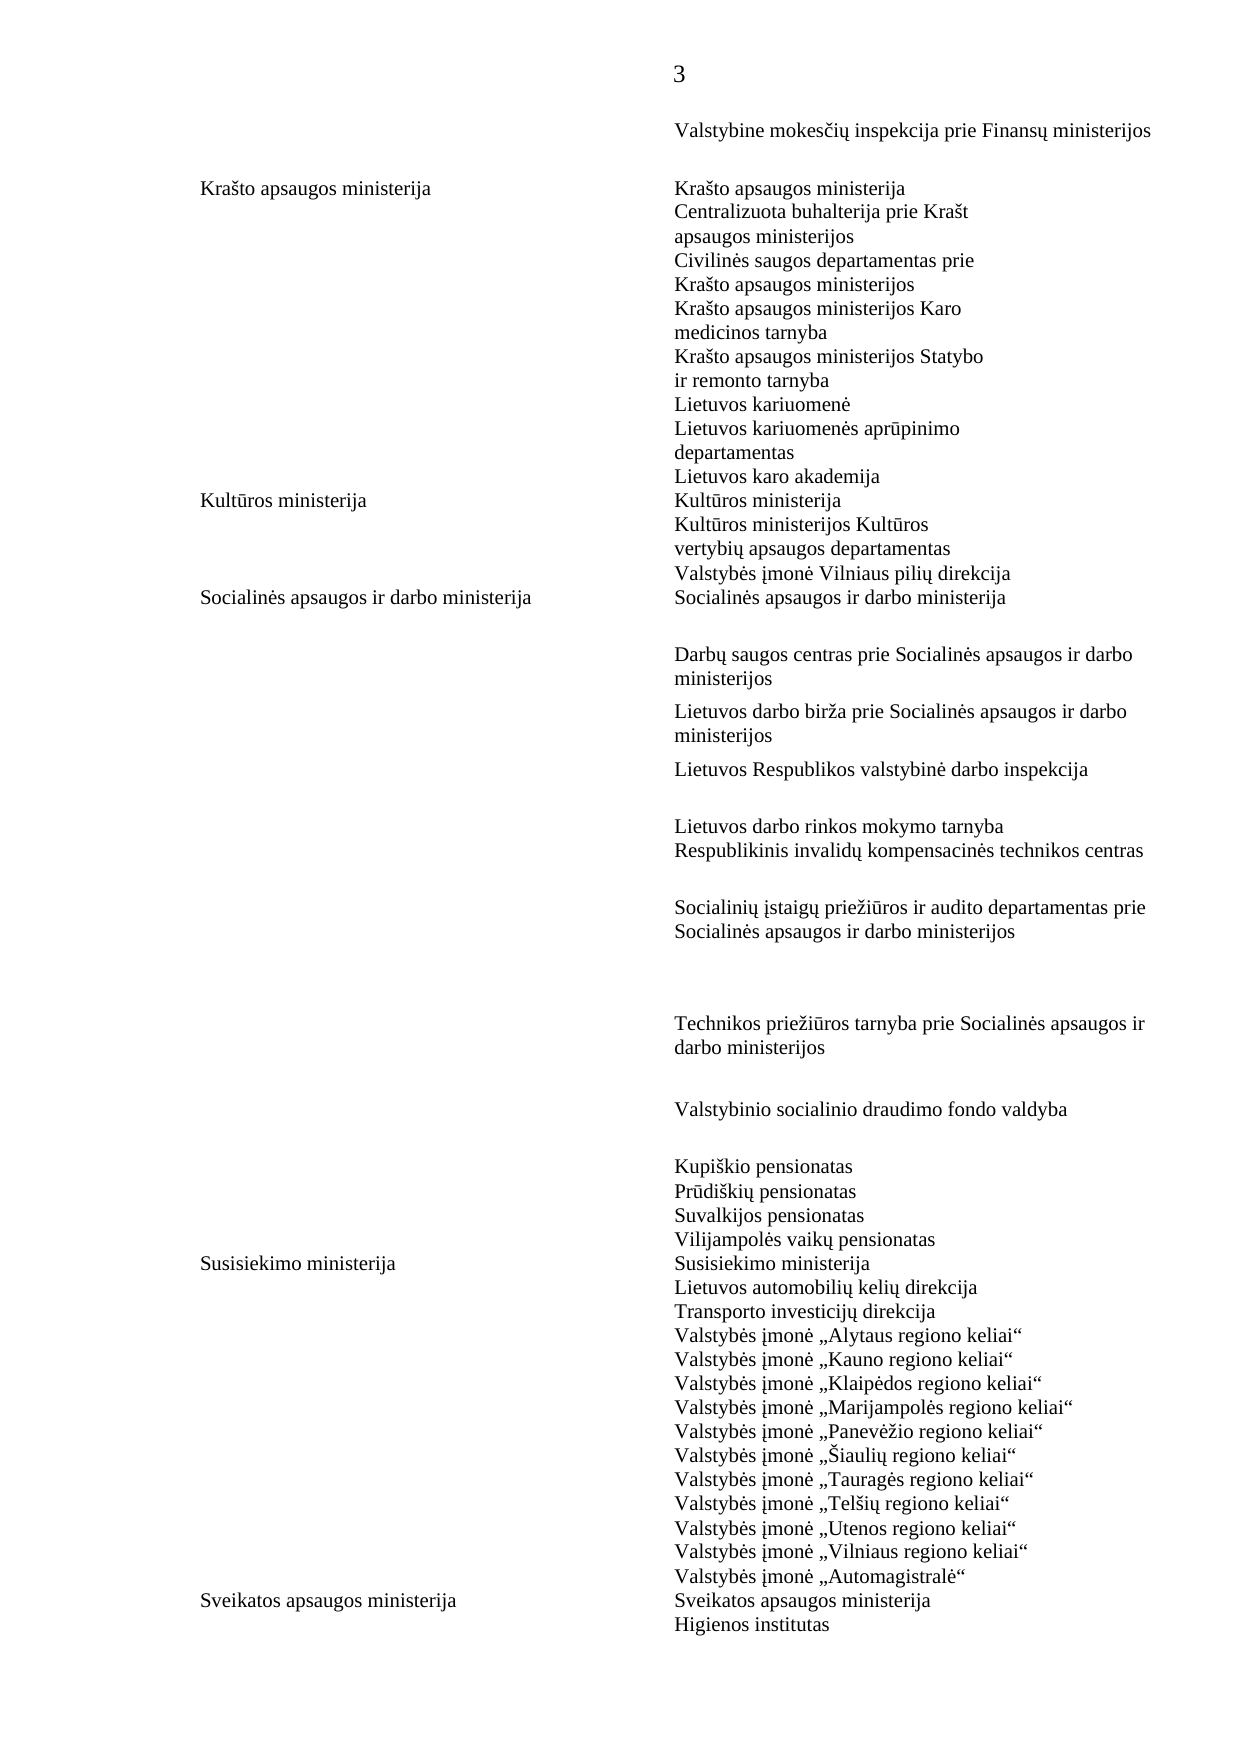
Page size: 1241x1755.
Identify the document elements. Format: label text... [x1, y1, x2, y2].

table_cell Krašto apsaugos ministerijos Karo [663, 296, 1192, 320]
table_cell ir remonto tarnyba [663, 368, 1192, 392]
table_cell Valstybine mokesčių inspekcija prie Finansų ministerijos [663, 118, 1192, 175]
table_cell Valstybės įmonė „Alytaus regiono keliai“ [663, 1323, 1192, 1347]
table_cell Centralizuota buhalterija prie Krašt [663, 200, 1192, 223]
table_cell Sveikatos apsaugos ministerija [663, 1588, 1192, 1612]
table_cell Transporto investicijų direkcija [663, 1299, 1192, 1323]
table_cell Krašto apsaugos ministerija [189, 175, 663, 488]
table_cell Valstybės įmonė „Automagistralė“ [663, 1564, 1192, 1588]
table_cell Valstybės įmonė „Vilniaus regiono keliai“ [663, 1540, 1192, 1563]
table_cell Valstybės įmonė „Panevėžio regiono keliai“ [663, 1419, 1192, 1443]
table_cell Valstybės įmonė „Kauno regiono keliai“ [663, 1347, 1192, 1371]
table_cell [189, 1347, 663, 1371]
table_cell Valstybinio socialinio draudimo fondo valdyba [663, 1097, 1192, 1154]
table_cell vertybių apsaugos departamentas [663, 536, 1192, 560]
table_cell [189, 1443, 663, 1467]
table_cell Valstybės įmonė Vilniaus pilių direkcija [663, 560, 1192, 584]
table_cell Technikos priežiūros tarnyba prie Socialinės apsaugos ir darbo ministerijos [663, 1011, 1192, 1097]
table_cell apsaugos ministerijos [663, 224, 1192, 248]
table_cell Valstybės įmonė „Tauragės regiono keliai“ [663, 1467, 1192, 1491]
table_cell Respublikinis invalidų kompensacinės technikos centras [663, 838, 1192, 895]
table_cell Lietuvos automobilių kelių direkcija [663, 1275, 1192, 1299]
table_cell Socialinių įstaigų priežiūros ir audito departamentas prie Socialinės apsaugos ir darbo ministerijos [663, 895, 1192, 1011]
table_cell Lietuvos kariuomenės aprūpinimo [663, 416, 1192, 440]
table_cell Socialinės apsaugos ir darbo ministerija [189, 585, 663, 1251]
table_cell Lietuvos Respublikos valstybinė darbo inspekcija [663, 756, 1192, 814]
table_cell Vilijampolės vaikų pensionatas [663, 1227, 1192, 1251]
table_cell [189, 1371, 663, 1395]
table_cell Valstybės įmonė „Šiaulių regiono keliai“ [663, 1443, 1192, 1467]
table_cell medicinos tarnyba [663, 320, 1192, 344]
table_cell [189, 1467, 663, 1491]
table_cell Lietuvos kariuomenė [663, 392, 1192, 416]
table_cell Valstybės įmonė „Telšių regiono keliai“ [663, 1491, 1192, 1515]
table_cell Suvalkijos pensionatas [663, 1203, 1192, 1227]
table_cell Susisiekimo ministerija [663, 1251, 1192, 1275]
table_cell [189, 118, 663, 175]
table_cell Kultūros ministerija [663, 488, 1192, 512]
table_cell Valstybės įmonė „Utenos regiono keliai“ [663, 1515, 1192, 1539]
table_cell Lietuvos karo akademija [663, 464, 1192, 488]
table_cell [189, 1491, 663, 1515]
table_cell Krašto apsaugos ministerija [663, 175, 1192, 199]
table_cell [189, 1395, 663, 1419]
table_cell [189, 1515, 663, 1539]
table_cell Higienos institutas [663, 1612, 1192, 1636]
table_cell [189, 1419, 663, 1443]
table_cell Lietuvos darbo birža prie Socialinės apsaugos ir darbo ministerijos [663, 699, 1192, 756]
table_cell [189, 1323, 663, 1347]
table_cell [189, 560, 663, 584]
table_cell Krašto apsaugos ministerijos Statybo [663, 344, 1192, 368]
table_cell Sveikatos apsaugos ministerija [189, 1588, 663, 1636]
table_cell Kupiškio pensionatas [663, 1155, 1192, 1178]
table_cell Prūdiškių pensionatas [663, 1179, 1192, 1203]
table_cell Krašto apsaugos ministerijos [663, 272, 1192, 296]
table_cell [189, 1540, 663, 1563]
table_cell Valstybės įmonė „Marijampolės regiono keliai“ [663, 1395, 1192, 1419]
table_cell Susisiekimo ministerija [189, 1251, 663, 1323]
table_cell Civilinės saugos departamentas prie [663, 248, 1192, 272]
table_cell Lietuvos darbo rinkos mokymo tarnyba [663, 814, 1192, 838]
table_cell Valstybės įmonė „Klaipėdos regiono keliai“ [663, 1371, 1192, 1395]
table_cell [189, 1564, 663, 1588]
table_cell Darbų saugos centras prie Socialinės apsaugos ir darbo ministerijos [663, 642, 1192, 699]
table_cell Kultūros ministerijos Kultūros [663, 512, 1192, 536]
table_cell Socialinės apsaugos ir darbo ministerija [663, 585, 1192, 642]
table_cell Kultūros ministerija [189, 488, 663, 560]
table_cell departamentas [663, 440, 1192, 464]
